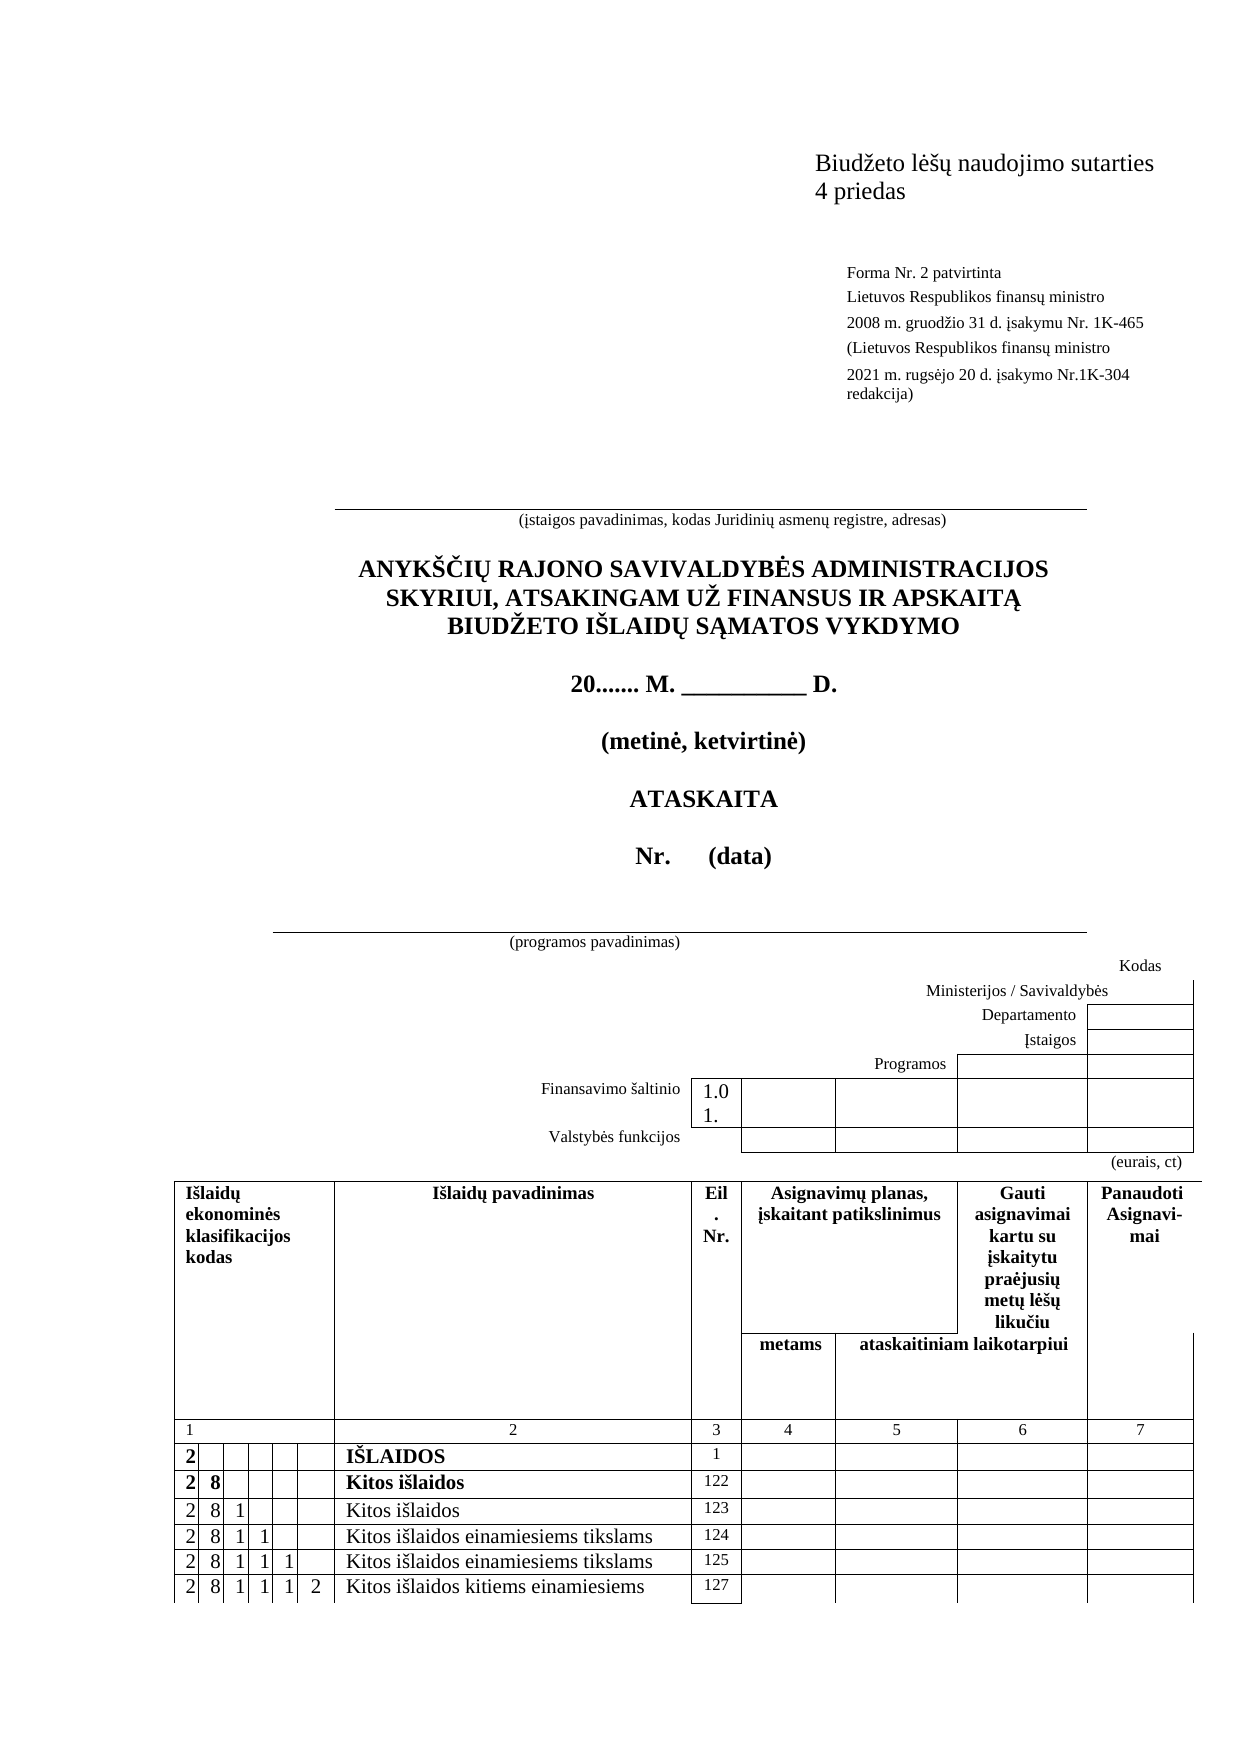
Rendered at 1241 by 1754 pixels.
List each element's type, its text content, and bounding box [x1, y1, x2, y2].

table_cell 6 [958, 1420, 1087, 1443]
table_cell [691, 485, 741, 509]
table_cell [223, 1152, 248, 1181]
table_cell [297, 1420, 334, 1443]
table_cell [223, 313, 248, 338]
table_cell [691, 1054, 741, 1078]
table_cell Departamento [958, 1004, 1087, 1029]
table_cell [223, 1127, 248, 1152]
table_cell [335, 980, 691, 1004]
table_cell [199, 1333, 223, 1419]
table_cell 1 [249, 1525, 272, 1549]
table_cell [273, 1499, 297, 1524]
table_cell [1194, 1498, 1218, 1524]
table_cell [249, 1444, 272, 1470]
table_cell [199, 287, 223, 313]
table_cell [174, 485, 199, 509]
table_cell [297, 313, 334, 338]
table_cell [835, 1153, 958, 1181]
table_cell [958, 1471, 1087, 1497]
table_cell Valstybės funkcijos [335, 1127, 691, 1152]
table_cell [223, 894, 248, 932]
table_cell 2 [175, 1525, 198, 1549]
table_cell [298, 1444, 334, 1470]
table_cell [199, 1078, 223, 1127]
table_cell [335, 287, 691, 313]
table_cell 1 [273, 1550, 297, 1574]
table_cell 1 [224, 1499, 248, 1524]
table_cell [741, 1153, 835, 1181]
table_cell [249, 1471, 272, 1497]
table_cell [1194, 1127, 1218, 1152]
table_cell 1 [224, 1550, 248, 1574]
table_cell [958, 510, 1087, 554]
table_cell [248, 365, 272, 485]
table_cell 123 [692, 1499, 741, 1524]
table_cell [223, 485, 248, 509]
table_cell [691, 894, 811, 932]
table_cell [836, 1079, 957, 1127]
table_cell 2021 m. rugsėjo 20 d. įsakymo Nr.1K-304 redakcija) [835, 365, 1202, 485]
table_cell [691, 956, 811, 980]
text Biudžeto lėšų naudojimo sutarties [815, 148, 1167, 176]
table_cell [199, 894, 223, 932]
table_cell Išlaidų pavadinimas [335, 1182, 691, 1332]
table_cell [297, 894, 334, 932]
table_cell [297, 956, 334, 980]
table_cell [958, 1550, 1087, 1574]
table_cell [298, 1525, 334, 1549]
table_cell [174, 1029, 199, 1053]
table_cell [297, 554, 334, 870]
table_cell [811, 956, 835, 980]
table_cell [248, 956, 272, 980]
table_cell [1194, 1419, 1218, 1443]
table_cell [273, 1004, 297, 1029]
table_cell [174, 870, 199, 894]
table_cell [335, 1054, 691, 1078]
table_cell [742, 1525, 835, 1549]
table_cell [691, 313, 741, 338]
table_cell Kitos išlaidos einamiesiems tikslams [335, 1525, 691, 1549]
table_cell [335, 1152, 691, 1181]
table_cell 1 [692, 1444, 741, 1470]
table_cell [1088, 1444, 1193, 1470]
table_cell [1194, 1029, 1218, 1053]
table_cell 8 [199, 1499, 223, 1524]
table_cell [811, 894, 835, 932]
table_cell 7 [1088, 1420, 1193, 1443]
table_cell [741, 485, 835, 509]
table_cell metams [742, 1334, 835, 1419]
table_cell IŠLAIDOS [335, 1444, 691, 1470]
table_cell [958, 870, 1087, 894]
table_cell 5 [836, 1420, 957, 1443]
table_cell 1.01. [692, 1079, 741, 1127]
table_cell [174, 365, 199, 485]
table_cell [297, 1029, 334, 1053]
table_cell [335, 313, 691, 338]
table_cell [174, 980, 199, 1004]
table_cell [1194, 1549, 1218, 1574]
table_cell (eurais, ct) [1087, 1153, 1193, 1181]
table_cell [174, 338, 199, 364]
table_cell [223, 1078, 248, 1127]
table_cell [199, 980, 223, 1004]
table_cell [273, 338, 297, 364]
table_cell [175, 1333, 199, 1419]
table_cell Programos [835, 1054, 957, 1078]
table_cell [273, 313, 297, 338]
table_cell [1193, 870, 1218, 894]
table_cell Panaudoti Asignavi-mai [1088, 1182, 1202, 1332]
table_cell [223, 365, 248, 485]
table_cell Įstaigos [958, 1029, 1087, 1053]
table_header [199, 263, 223, 287]
table_cell Asignavimų planas, įskaitant patikslinimus [742, 1182, 957, 1332]
table_cell 1 [175, 1420, 199, 1443]
table_cell [223, 870, 248, 894]
table_cell [223, 1054, 248, 1078]
table_cell [273, 554, 297, 870]
table_cell [836, 1575, 957, 1603]
table_cell (įstaigos pavadinimas, kodas Juridinių asmenų registre, adresas) [174, 509, 958, 554]
table_cell [958, 1499, 1087, 1524]
table_cell [174, 956, 199, 980]
table_cell [835, 956, 958, 980]
table_cell 122 [692, 1471, 741, 1497]
table_header [223, 263, 248, 287]
table_cell [335, 1333, 691, 1419]
table_cell [199, 485, 223, 509]
table_cell [223, 956, 248, 980]
table_cell [199, 1054, 223, 1078]
table_cell [1194, 1333, 1218, 1419]
table_cell [1088, 1525, 1193, 1549]
table_cell [958, 1079, 1087, 1127]
table_cell [742, 1550, 835, 1574]
table_header [297, 263, 334, 287]
table_cell [741, 1029, 835, 1053]
table_cell [1088, 1550, 1193, 1574]
table_cell [273, 1029, 297, 1053]
table_cell [273, 956, 297, 980]
table_cell [958, 1153, 1087, 1181]
table_cell 8 [199, 1575, 223, 1603]
table_cell [836, 1444, 957, 1470]
table_cell 1 [273, 1575, 297, 1603]
table_cell [297, 980, 334, 1004]
table_cell [298, 1471, 334, 1497]
table_cell [1088, 1333, 1193, 1419]
table_cell [199, 956, 223, 980]
table_cell [742, 1444, 835, 1470]
table_cell Eil. Nr. [692, 1182, 741, 1332]
table_cell [248, 313, 272, 338]
table_cell [1087, 932, 1193, 956]
table_cell (Lietuvos Respublikos finansų ministro [835, 338, 1193, 364]
table_cell 2 [175, 1471, 198, 1497]
table_cell [248, 287, 272, 313]
table_cell [691, 933, 811, 956]
table_cell Išlaidų ekonominės klasifikacijos kodas [175, 1182, 334, 1332]
table_cell [958, 485, 1087, 509]
table_cell [958, 1525, 1087, 1549]
table_cell [248, 870, 272, 894]
table_cell (programos pavadinimas) [174, 932, 691, 956]
table_cell [248, 1420, 272, 1443]
table_cell [1088, 1079, 1193, 1127]
table_header [174, 263, 199, 287]
table_cell [248, 1054, 272, 1078]
table_cell [248, 1152, 272, 1181]
table_cell Kitos išlaidos [335, 1471, 691, 1497]
table_cell [335, 956, 691, 980]
table_cell [1193, 509, 1218, 554]
table_cell [835, 1004, 958, 1029]
table_cell Kitos išlaidos [335, 1499, 691, 1524]
table_cell [174, 1152, 199, 1181]
table_cell [273, 1152, 297, 1181]
table_cell 2 [175, 1444, 198, 1470]
table_cell [273, 1333, 297, 1419]
table_cell [1088, 1499, 1193, 1524]
table_cell [174, 1054, 199, 1078]
table_cell [1087, 894, 1193, 932]
table_cell [958, 894, 1087, 932]
table_cell [223, 554, 248, 870]
table_cell [1193, 956, 1218, 980]
table_cell [691, 1004, 741, 1029]
table_cell 1 [249, 1550, 272, 1574]
table_cell [335, 1029, 691, 1053]
table_cell 2 [298, 1575, 334, 1603]
table_cell 3 [692, 1420, 741, 1443]
table_cell [248, 980, 272, 1004]
table_cell 2 [175, 1550, 198, 1574]
table_cell 8 [199, 1525, 223, 1549]
table_cell [741, 313, 835, 338]
table_cell [248, 1127, 272, 1152]
table_cell [1193, 1152, 1218, 1181]
table_cell [1194, 1004, 1218, 1029]
text 4 priedas [815, 176, 1167, 205]
table_cell 4 [742, 1420, 835, 1443]
table_cell [742, 1575, 835, 1603]
table_cell [691, 338, 741, 364]
table_cell [223, 980, 248, 1004]
table_cell Kitos išlaidos kitiems einamiesiems [335, 1575, 691, 1603]
table_cell [199, 313, 223, 338]
table_cell [1088, 1128, 1193, 1152]
table_cell [835, 933, 958, 956]
table_cell [273, 1078, 297, 1127]
table_cell [691, 1152, 741, 1181]
table_cell [691, 1029, 741, 1053]
table_cell [335, 365, 691, 485]
table_cell [692, 1333, 741, 1419]
table_cell [836, 1128, 957, 1152]
table_cell [248, 1078, 272, 1127]
table_cell [835, 485, 958, 509]
table_cell [199, 1127, 223, 1152]
table_cell [298, 1550, 334, 1574]
table_cell ANYKŠČIŲ RAJONO SAVIVALDYBĖS ADMINISTRACIJOS SKYRIUI, ATSAKINGAM UŽ FINANSUS IR APSKAITĄ BIUDŽETO IŠLAIDŲ SĄMATOS VYKDYMO 20....... M. __________ D. (metinė, ketvirtinė) ATASKAITA Nr. (data) [335, 554, 1087, 870]
table_cell Kitos išlaidos einamiesiems tikslams [335, 1550, 691, 1574]
table_cell 1 [224, 1575, 248, 1603]
table_cell [741, 287, 835, 313]
table_cell [297, 1127, 334, 1152]
table_cell [297, 1152, 334, 1181]
table_cell [741, 338, 835, 364]
table_cell Lietuvos Respublikos finansų ministro [835, 287, 1193, 313]
table_cell 2 [175, 1499, 198, 1524]
table_cell [811, 933, 835, 956]
table_cell 2 [175, 1575, 198, 1603]
table_cell [248, 894, 272, 932]
table_cell [1193, 287, 1218, 313]
table_cell [297, 365, 334, 485]
table_cell [273, 870, 297, 894]
table_cell Finansavimo šaltinio [335, 1078, 691, 1127]
table_cell 1 [249, 1575, 272, 1603]
table_cell [836, 1525, 957, 1549]
table_cell [741, 1054, 835, 1078]
table_cell [835, 870, 958, 894]
table_cell [1194, 1078, 1218, 1127]
table_cell ataskaitiniam laikotarpiui [836, 1333, 1087, 1419]
table_cell [223, 1420, 248, 1443]
table_cell [248, 338, 272, 364]
table_cell [1088, 1005, 1193, 1029]
table_cell [1193, 338, 1218, 364]
table_cell [1088, 1575, 1193, 1603]
table_cell [1202, 313, 1218, 338]
table_cell [297, 1054, 334, 1078]
table_cell Ministerijos / Savivaldybės [835, 980, 1193, 1004]
table_cell [297, 1004, 334, 1029]
table_cell [1194, 1524, 1218, 1549]
table_cell [1087, 870, 1193, 894]
table_cell 125 [692, 1550, 741, 1574]
table_cell [1194, 980, 1218, 1004]
table_cell [224, 1444, 248, 1470]
table_cell [836, 1499, 957, 1524]
table_cell [1193, 485, 1218, 509]
table_cell [1193, 894, 1218, 932]
table_header [691, 263, 741, 287]
table_cell [335, 1004, 691, 1029]
table_cell 2 [335, 1420, 691, 1443]
table_cell [1194, 1470, 1218, 1497]
table_header Forma Nr. 2 patvirtinta [835, 263, 1087, 287]
table_cell [958, 1128, 1087, 1152]
table_cell [223, 338, 248, 364]
table_cell [174, 1078, 199, 1127]
table_header [741, 263, 835, 287]
table_cell [1088, 1055, 1193, 1078]
table_cell [836, 1550, 957, 1574]
table_cell 2008 m. gruodžio 31 d. įsakymu Nr. 1K-465 [835, 313, 1202, 338]
table_cell [811, 870, 835, 894]
table_cell [297, 1078, 334, 1127]
table_cell [741, 980, 835, 1004]
table_cell [248, 554, 272, 870]
table_cell [224, 1471, 248, 1497]
table_cell [1194, 1443, 1218, 1470]
table_cell [174, 1004, 199, 1029]
table_cell [835, 1029, 958, 1053]
table_cell [958, 1575, 1087, 1603]
table_cell [248, 1333, 272, 1419]
table_cell [958, 1444, 1087, 1470]
table_cell [273, 1471, 297, 1497]
table_cell [1193, 554, 1218, 870]
table_cell [958, 933, 1087, 956]
table_cell [835, 894, 958, 932]
table_cell [223, 1333, 248, 1419]
table_cell [273, 1420, 297, 1443]
table_cell [742, 1128, 835, 1152]
table_cell [199, 870, 223, 894]
table_cell [199, 1004, 223, 1029]
table_header [248, 263, 272, 287]
table_cell [1087, 509, 1193, 554]
table_cell [691, 1128, 741, 1152]
table_cell [742, 1079, 835, 1127]
table_header [1087, 263, 1193, 287]
table_header [1193, 263, 1218, 287]
table_cell [1194, 1574, 1218, 1603]
table_cell [297, 1333, 334, 1419]
table_cell [174, 313, 199, 338]
table_cell [1088, 1030, 1193, 1053]
table_cell [273, 365, 297, 485]
table_cell [691, 365, 741, 485]
table_cell Kodas [1087, 956, 1193, 980]
table_cell [223, 1004, 248, 1029]
table_cell [335, 894, 691, 932]
table_cell [1087, 554, 1193, 870]
table_cell [741, 365, 835, 485]
table_cell [836, 1471, 957, 1497]
table_cell [174, 1127, 199, 1152]
table_cell [273, 1444, 297, 1470]
table_cell [335, 338, 691, 364]
table_cell [1193, 932, 1218, 956]
table_cell [174, 894, 199, 932]
table_cell 8 [199, 1471, 223, 1497]
table_cell [199, 554, 223, 870]
table_cell [297, 338, 334, 364]
table_cell 1 [224, 1525, 248, 1549]
table_cell [273, 894, 297, 932]
table_cell [1087, 485, 1193, 509]
table_cell [273, 980, 297, 1004]
table_cell [297, 870, 334, 894]
table_cell [174, 287, 199, 313]
table_cell [199, 1420, 223, 1443]
table_cell [199, 1444, 223, 1470]
table_cell 124 [692, 1525, 741, 1549]
table_cell [249, 1499, 272, 1524]
table_cell [741, 1004, 835, 1029]
table_header [273, 263, 297, 287]
table_cell [958, 1055, 1087, 1078]
table_cell [174, 554, 199, 870]
table_cell [199, 338, 223, 364]
table_cell [1088, 1471, 1193, 1497]
table_cell [273, 485, 297, 509]
table_cell [1202, 365, 1218, 485]
table_cell [1194, 1054, 1218, 1078]
table_cell [1202, 1181, 1218, 1332]
table_cell [223, 287, 248, 313]
table_cell [273, 1525, 297, 1549]
table_cell [199, 365, 223, 485]
table_cell [273, 1127, 297, 1152]
table_cell [248, 485, 272, 509]
table_cell [742, 1499, 835, 1524]
table_cell [297, 287, 334, 313]
table_cell [199, 1152, 223, 1181]
table_cell [248, 1004, 272, 1029]
table_header [335, 263, 691, 287]
table_cell [298, 1499, 334, 1524]
table_cell [273, 1054, 297, 1078]
table_cell [958, 956, 1087, 980]
table_cell [273, 287, 297, 313]
table_cell [199, 1029, 223, 1053]
table_cell Gauti asignavimai kartu su įskaitytu praėjusių metų lėšų likučiu [958, 1182, 1087, 1332]
table_cell [297, 485, 334, 509]
table_cell [335, 870, 811, 894]
table_cell [223, 1029, 248, 1053]
table_cell [691, 980, 741, 1004]
table_cell [248, 1029, 272, 1053]
table_cell 8 [199, 1550, 223, 1574]
table_cell 127 [692, 1575, 741, 1603]
table_cell [742, 1471, 835, 1497]
table_cell [691, 287, 741, 313]
table_cell [335, 485, 691, 509]
